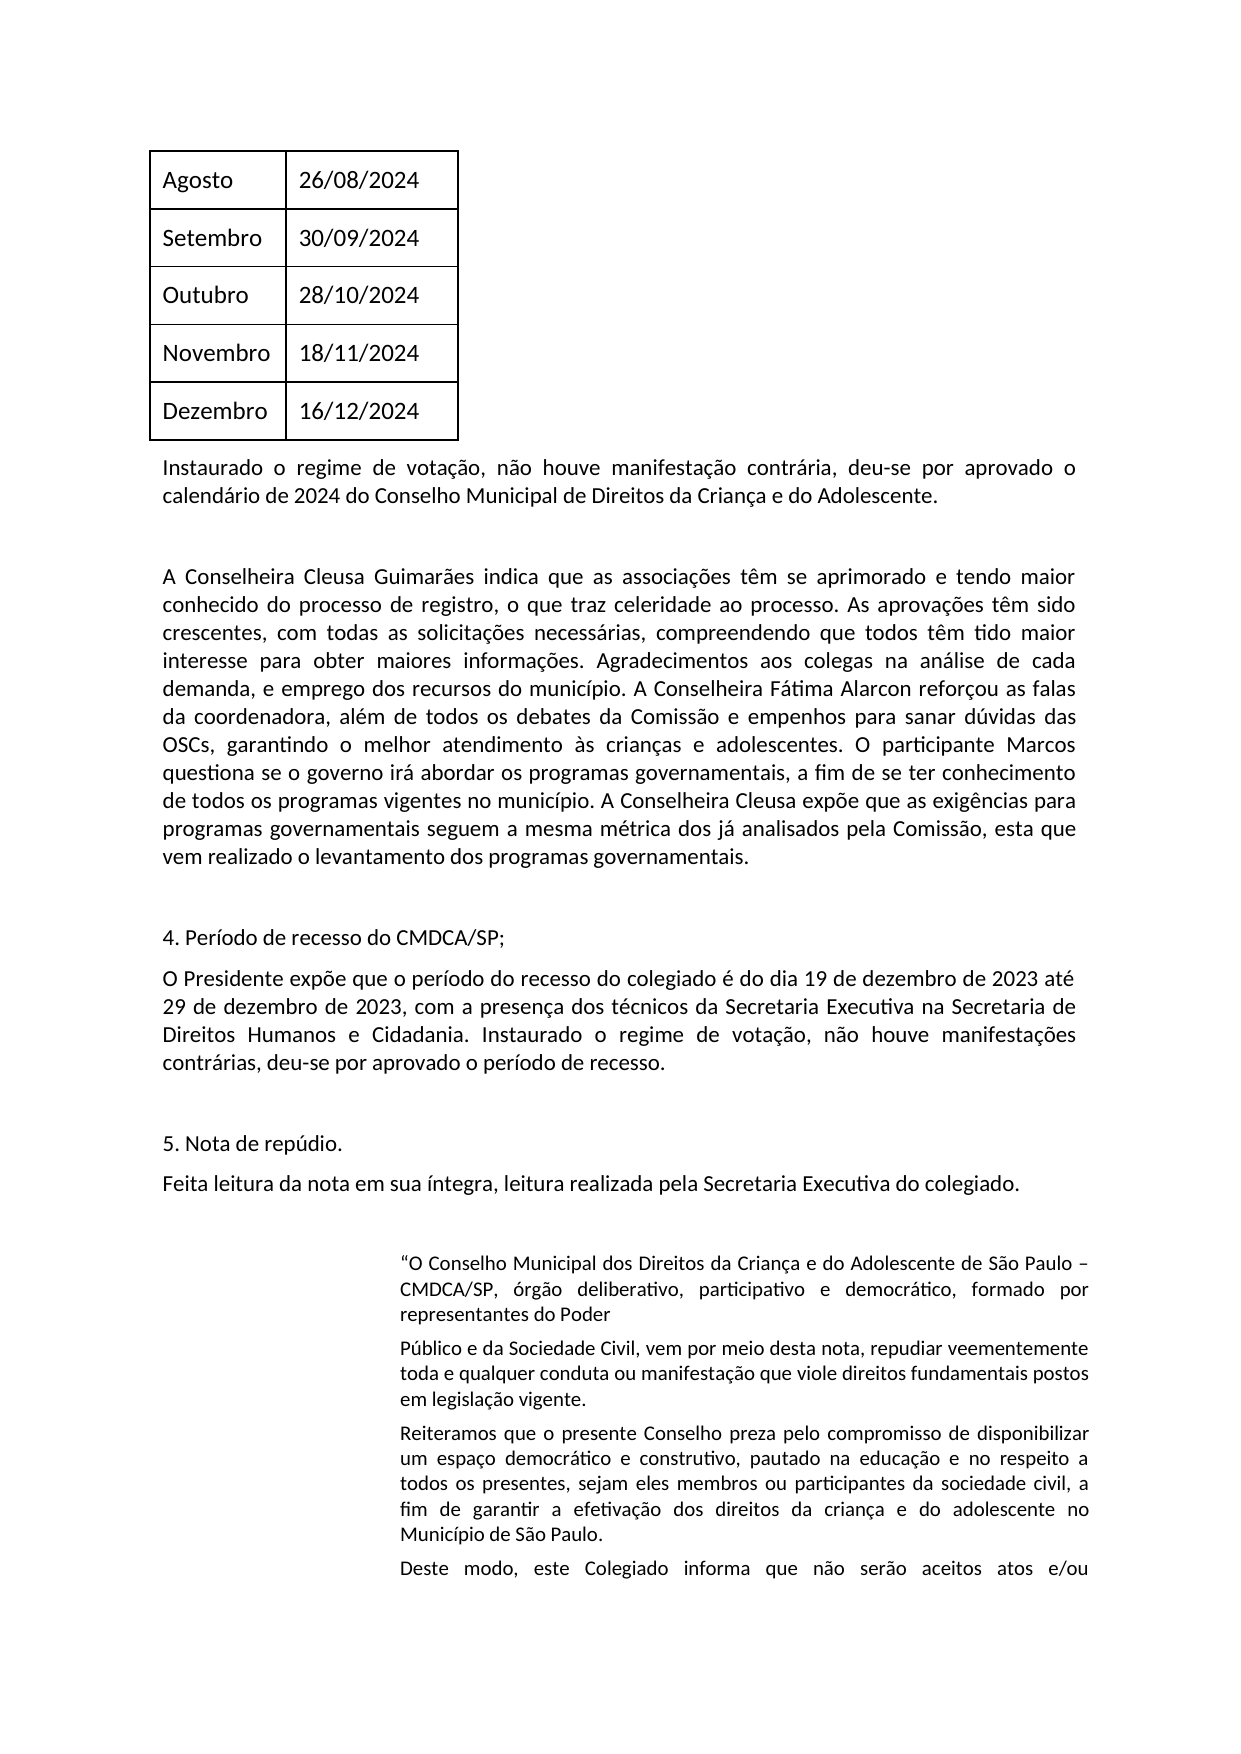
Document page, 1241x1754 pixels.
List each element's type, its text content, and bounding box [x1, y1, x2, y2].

text Deste modo, este Colegiado informa que não serão aceitos atos e/ou [400, 1555, 1090, 1581]
table_cell Outubro [151, 267, 285, 323]
table_cell Setembro [151, 210, 285, 266]
table_cell Novembro [151, 325, 285, 381]
text Público e da Sociedade Civil, vem por meio desta nota, repudiar veementemente toda e qualquer conduta ou manifestação que viole direitos fundamentais postos em legislação vigente. [400, 1335, 1090, 1411]
table_cell 28/10/2024 [287, 267, 457, 323]
text 5. Nota de repúdio. [162, 1129, 1078, 1157]
text O Presidente expõe que o período do recesso do colegiado é do dia 19 de dezembro de 2023 até 29 de dezembro de 2023, com a presença dos técnicos da Secretaria Executiva na Secretaria de Direitos Humanos e Cidadania. Instaurado o regime de votação, não houve manifestações contrárias, deu-se por aprovado o período de recesso. [162, 964, 1078, 1076]
table_cell Dezembro [151, 383, 285, 439]
text Instaurado o regime de votação, não houve manifestação contrária, deu-se por aprovado o calendário de 2024 do Conselho Municipal de Direitos da Criança e do Adolescente. [162, 453, 1078, 509]
table_cell 18/11/2024 [287, 325, 457, 381]
table_cell Agosto [151, 152, 285, 208]
text Reiteramos que o presente Conselho preza pelo compromisso de disponibilizar um espaço democrático e construtivo, pautado na educação e no respeito a todos os presentes, sejam eles membros ou participantes da sociedade civil, a fim de garantir a efetivação dos direitos da criança e do adolescente no Município de São Paulo. [400, 1420, 1090, 1547]
text 4. Período de recesso do CMDCA/SP; [162, 923, 1078, 951]
text Feita leitura da nota em sua íntegra, leitura realizada pela Secretaria Executiva do colegiado. [162, 1169, 1078, 1198]
table_cell 30/09/2024 [287, 210, 457, 266]
text A Conselheira Cleusa Guimarães indica que as associações têm se aprimorado e tendo maior conhecido do processo de registro, o que traz celeridade ao processo. As aprovações têm sido crescentes, com todas as solicitações necessárias, compreendendo que todos têm tido maior interesse para obter maiores informações. Agradecimentos aos colegas na análise de cada demanda, e emprego dos recursos do município. A Conselheira Fátima Alarcon reforçou as falas da coordenadora, além de todos os debates da Comissão e empenhos para sanar dúvidas das OSCs, garantindo o melhor atendimento às crianças e adolescentes. O participante Marcos questiona se o governo irá abordar os programas governamentais, a fim de se ter conhecimento de todos os programas vigentes no município. A Conselheira Cleusa expõe que as exigências para programas governamentais seguem a mesma métrica dos já analisados pela Comissão, esta que vem realizado o levantamento dos programas governamentais. [162, 562, 1078, 870]
table_cell 26/08/2024 [287, 152, 457, 208]
table_cell 16/12/2024 [287, 383, 457, 439]
text “O Conselho Municipal dos Direitos da Criança e do Adolescente de São Paulo – CMDCA/SP, órgão deliberativo, participativo e democrático, formado por representantes do Poder [400, 1251, 1090, 1327]
